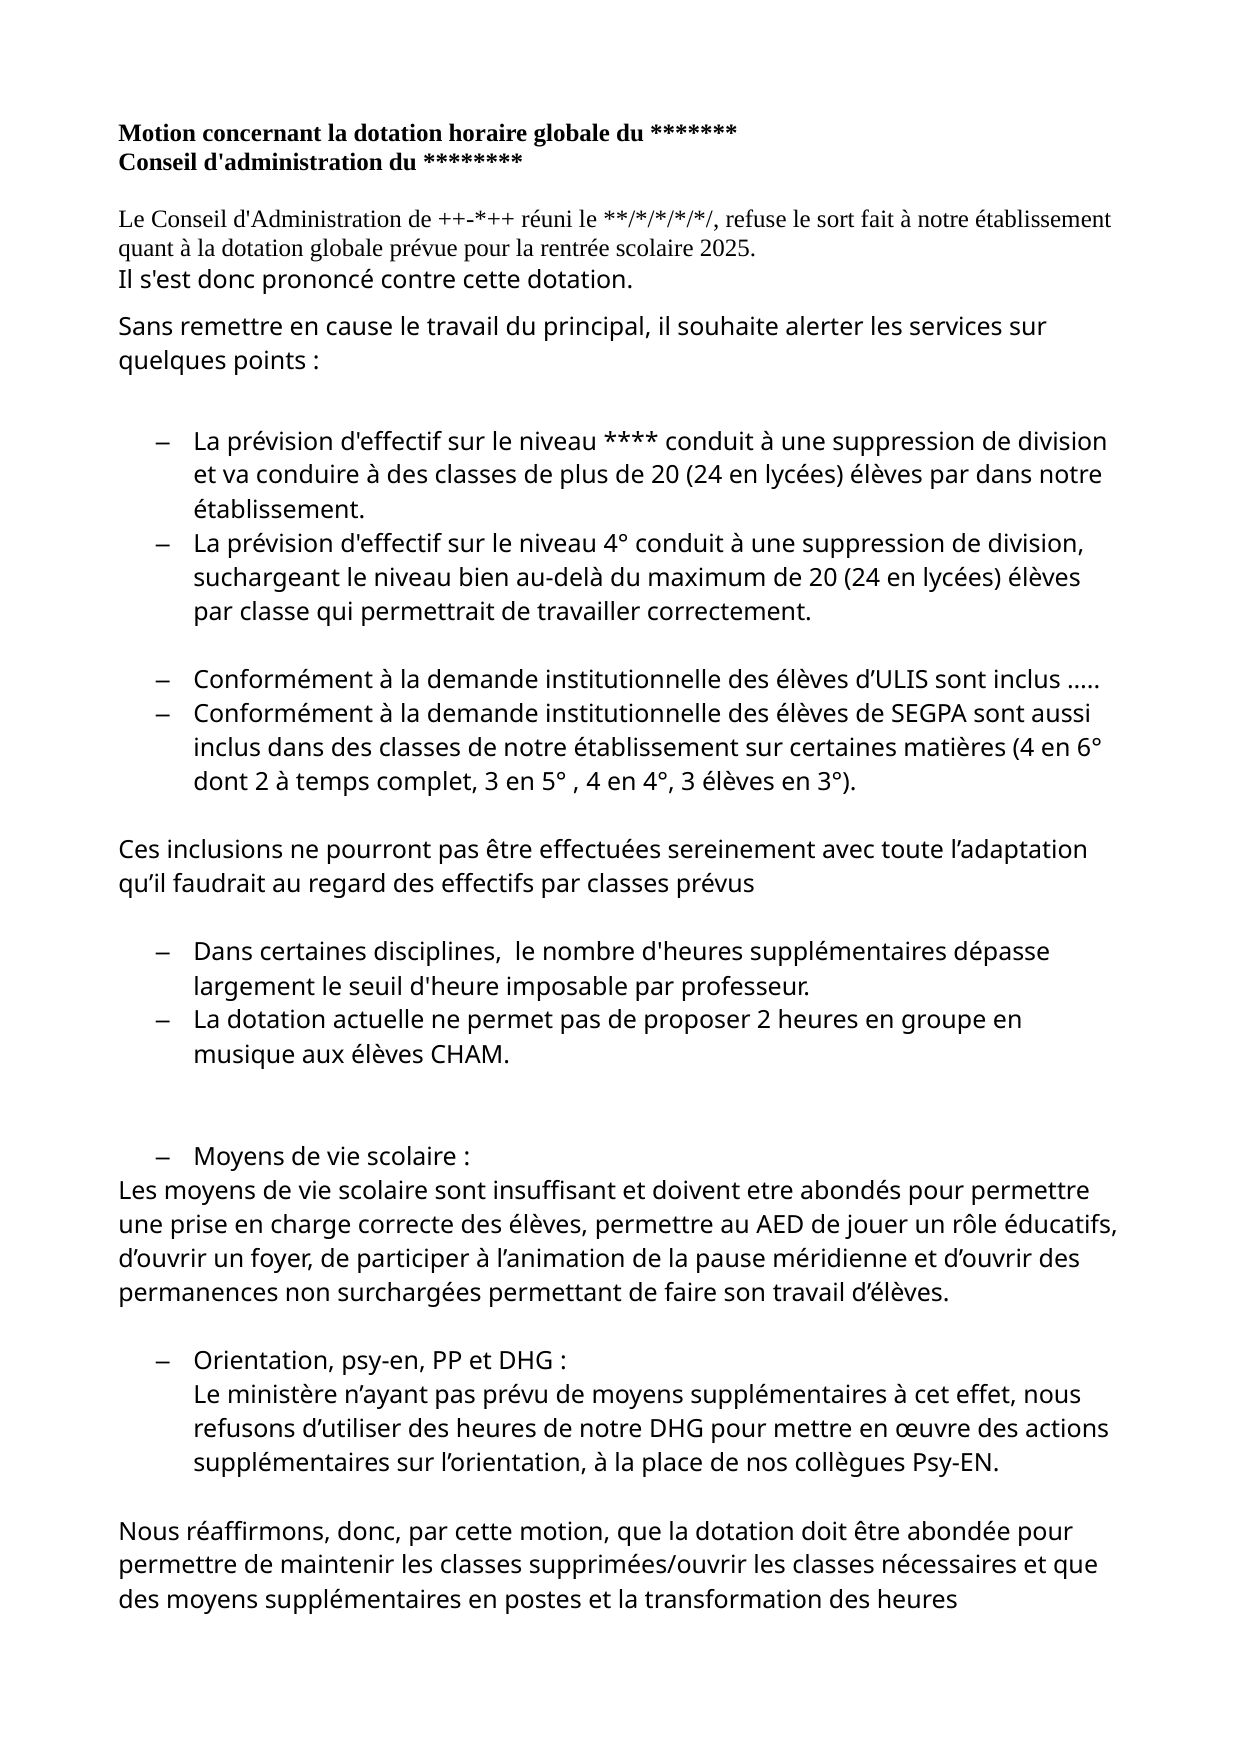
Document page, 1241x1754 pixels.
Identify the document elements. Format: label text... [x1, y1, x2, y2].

text Sans remettre en cause le travail du principal, il souhaite alerter les services sur quelques points : [118, 308, 1122, 377]
list Conformément à la demande institutionnelle des élèves de SEGPA sont aussi inclus dans des classes de notre établissement sur certaines matières (4 en 6° dont 2 à temps complet, 3 en 5° , 4 en 4°, 3 élèves en 3°). [156, 696, 1122, 798]
text Les moyens de vie scolaire sont insuffisant et doivent etre abondés pour permettre une prise en charge correcte des élèves, permettre au AED de jouer un rôle éducatifs, d’ouvrir un foyer, de participer à l’animation de la pause méridienne et d’ouvrir des permanences non surchargées permettant de faire son travail d’élèves. [118, 1172, 1122, 1309]
list Moyens de vie scolaire : [156, 1138, 1122, 1172]
list La dotation actuelle ne permet pas de proposer 2 heures en groupe en musique aux élèves CHAM. [156, 1002, 1122, 1070]
list La prévision d'effectif sur le niveau 4° conduit à une suppression de division, suchargeant le niveau bien au-delà du maximum de 20 (24 en lycées) élèves par classe qui permettrait de travailler correctement. [156, 525, 1122, 627]
text Ces inclusions ne pourront pas être effectuées sereinement avec toute l’adaptation qu’il faudrait au regard des effectifs par classes prévus [118, 832, 1122, 900]
list Le ministère n’ayant pas prévu de moyens supplémentaires à cet effet, nous refusons d’utiliser des heures de notre DHG pour mettre en œuvre des actions supplémentaires sur l’orientation, à la place de nos collègues Psy-EN. [156, 1377, 1122, 1479]
text Il s'est donc prononcé contre cette dotation. [118, 262, 1122, 296]
text Nous réaffirmons, donc, par cette motion, que la dotation doit être abondée pour permettre de maintenir les classes supprimées/ouvrir les classes nécessaires et que des moyens supplémentaires en postes et la transformation des heures [118, 1513, 1122, 1615]
list Orientation, psy-en, PP et DHG : [156, 1343, 1122, 1377]
text Conseil d'administration du ******** [118, 147, 1122, 176]
list Dans certaines disciplines, le nombre d'heures supplémentaires dépasse largement le seuil d'heure imposable par professeur. [156, 934, 1122, 1002]
list La prévision d'effectif sur le niveau **** conduit à une suppression de division et va conduire à des classes de plus de 20 (24 en lycées) élèves par dans notre établissement. [156, 423, 1122, 525]
text Le Conseil d'Administration de ++-*++ réuni le **/*/*/*/*/, refuse le sort fait à notre établissement quant à la dotation globale prévue pour la rentrée scolaire 2025. [118, 204, 1122, 262]
text Motion concernant la dotation horaire globale du ******* [118, 118, 1122, 147]
list Conformément à la demande institutionnelle des élèves d’ULIS sont inclus ….. [156, 662, 1122, 696]
